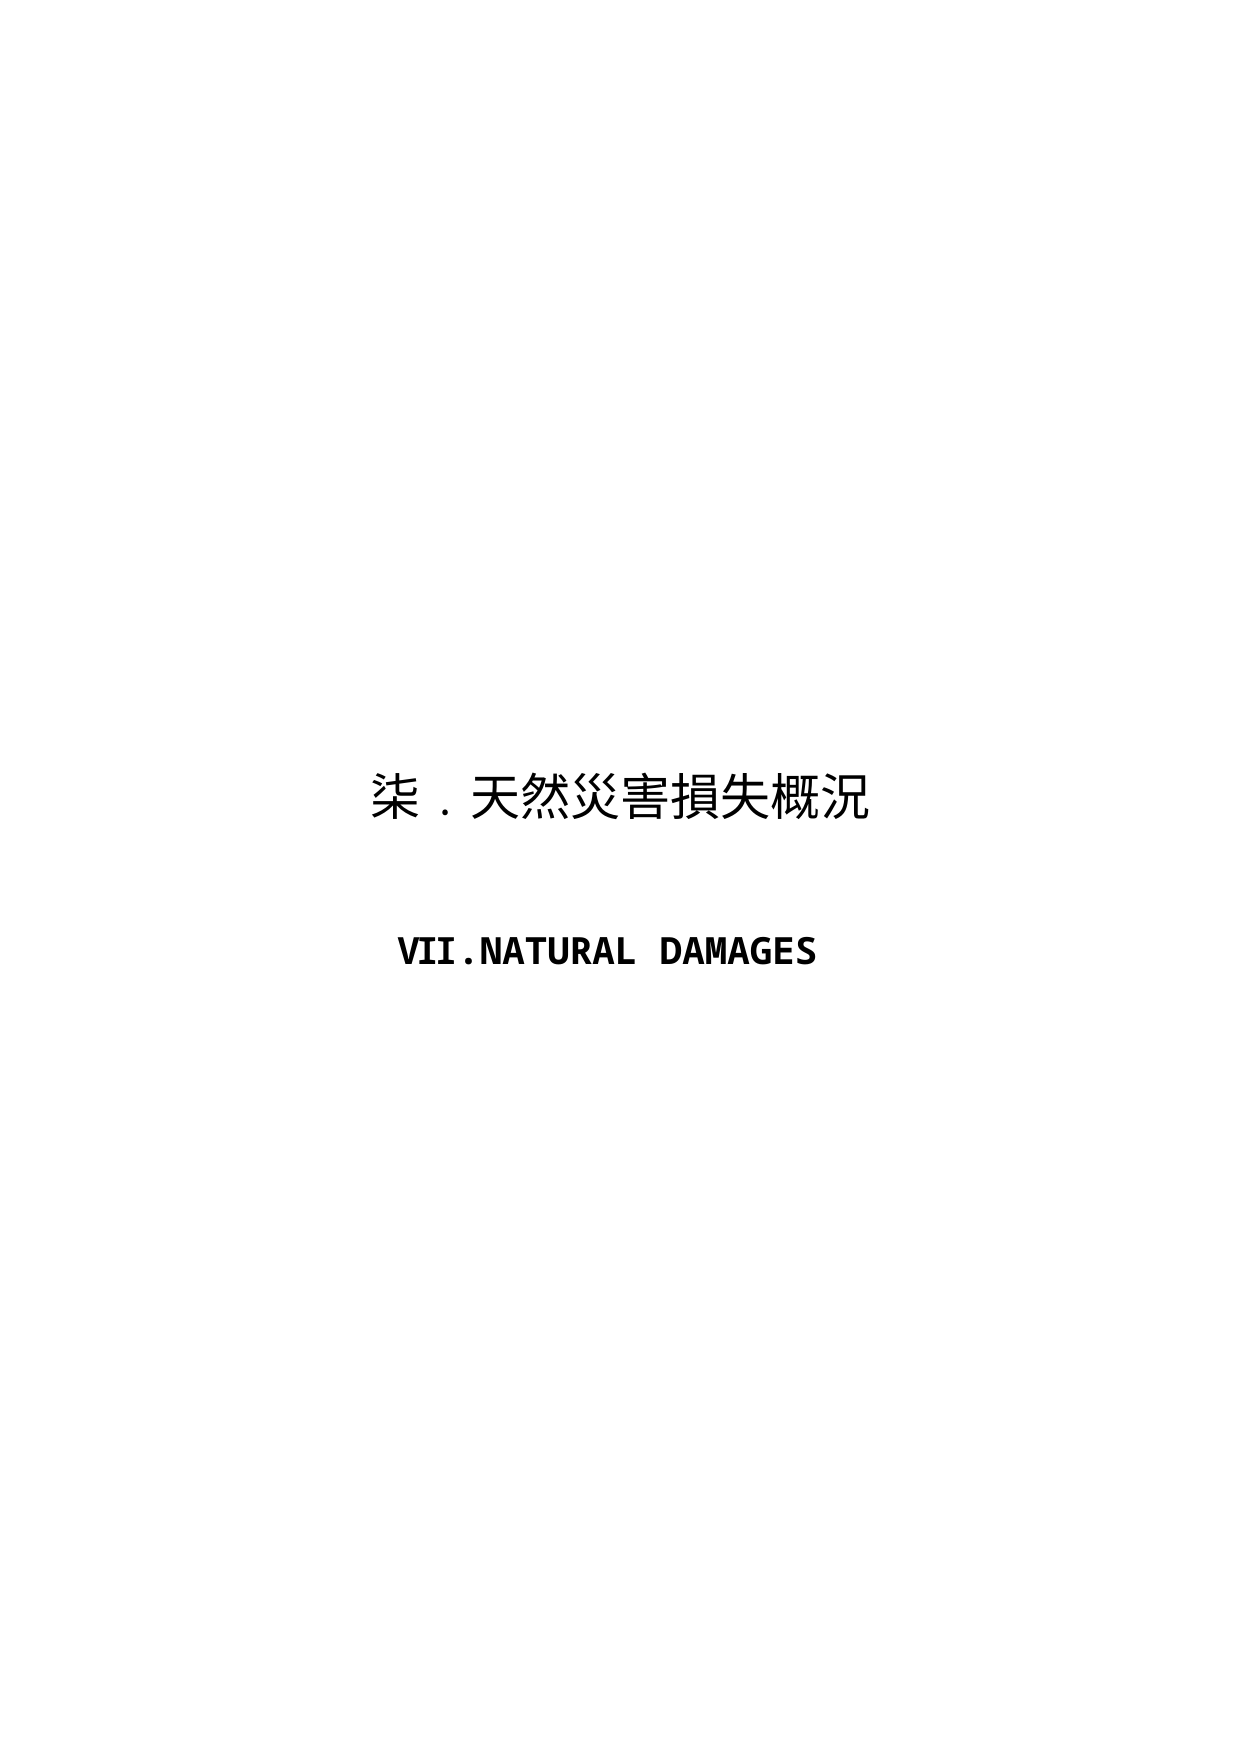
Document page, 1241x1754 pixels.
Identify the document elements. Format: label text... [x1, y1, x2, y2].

text 柒﹒天然災害損失概況 [187, 721, 1053, 846]
text VII.NATURAL DAMAGES [187, 908, 1053, 971]
